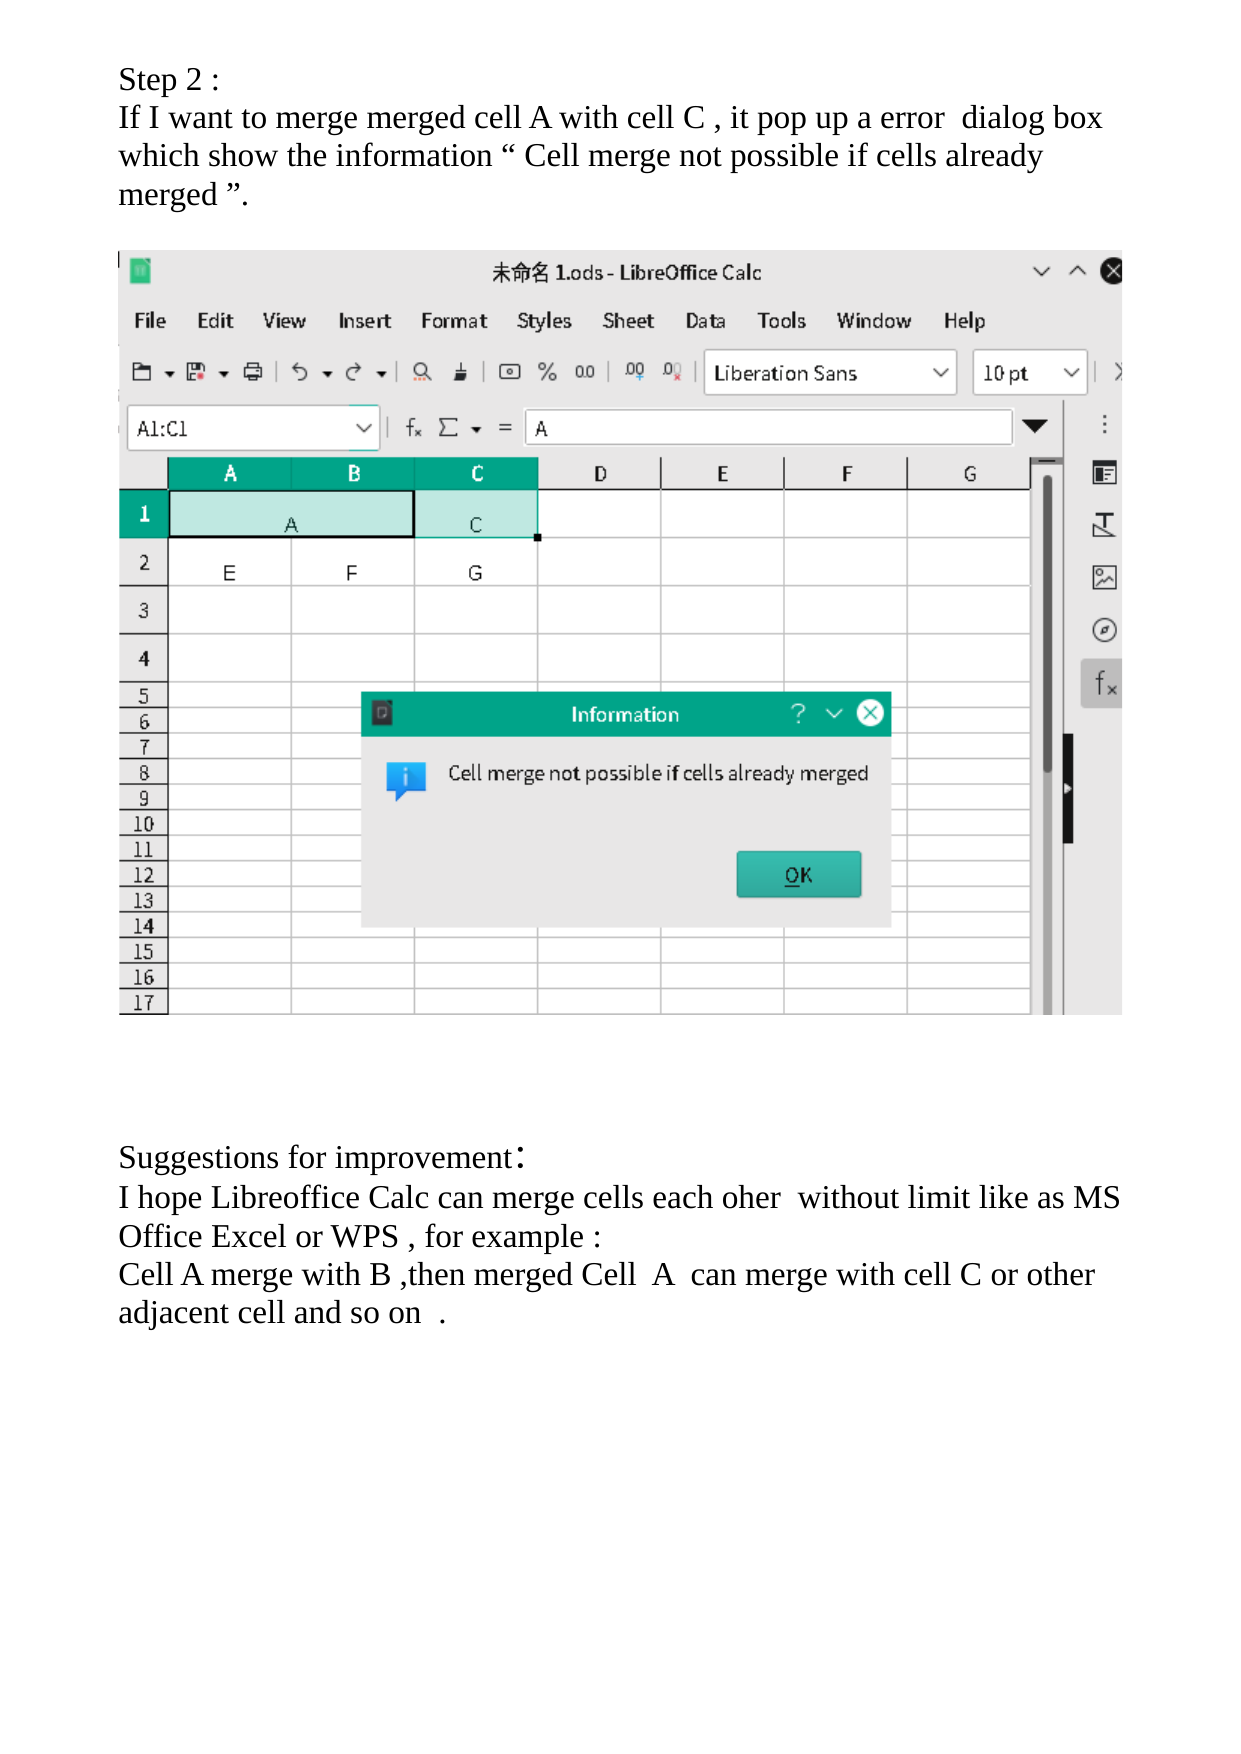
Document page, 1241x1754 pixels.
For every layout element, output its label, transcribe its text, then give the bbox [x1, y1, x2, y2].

text If I want to merge merged cell A with cell C , it pop up a error dialog box which show the information “ Cell merge not possible if cells already merged ”. [118, 97, 1122, 212]
text Step 2 : [118, 59, 1122, 97]
text Cell A merge with B ,then merged Cell A can merge with cell C or other adjacent cell and so on . [118, 1254, 1122, 1331]
text Suggestions for improvement： [118, 1129, 1122, 1178]
picture [118, 250, 1123, 1015]
text I hope Libreoffice Calc can merge cells each oher without limit like as MS Office Excel or WPS , for example : [118, 1178, 1122, 1254]
